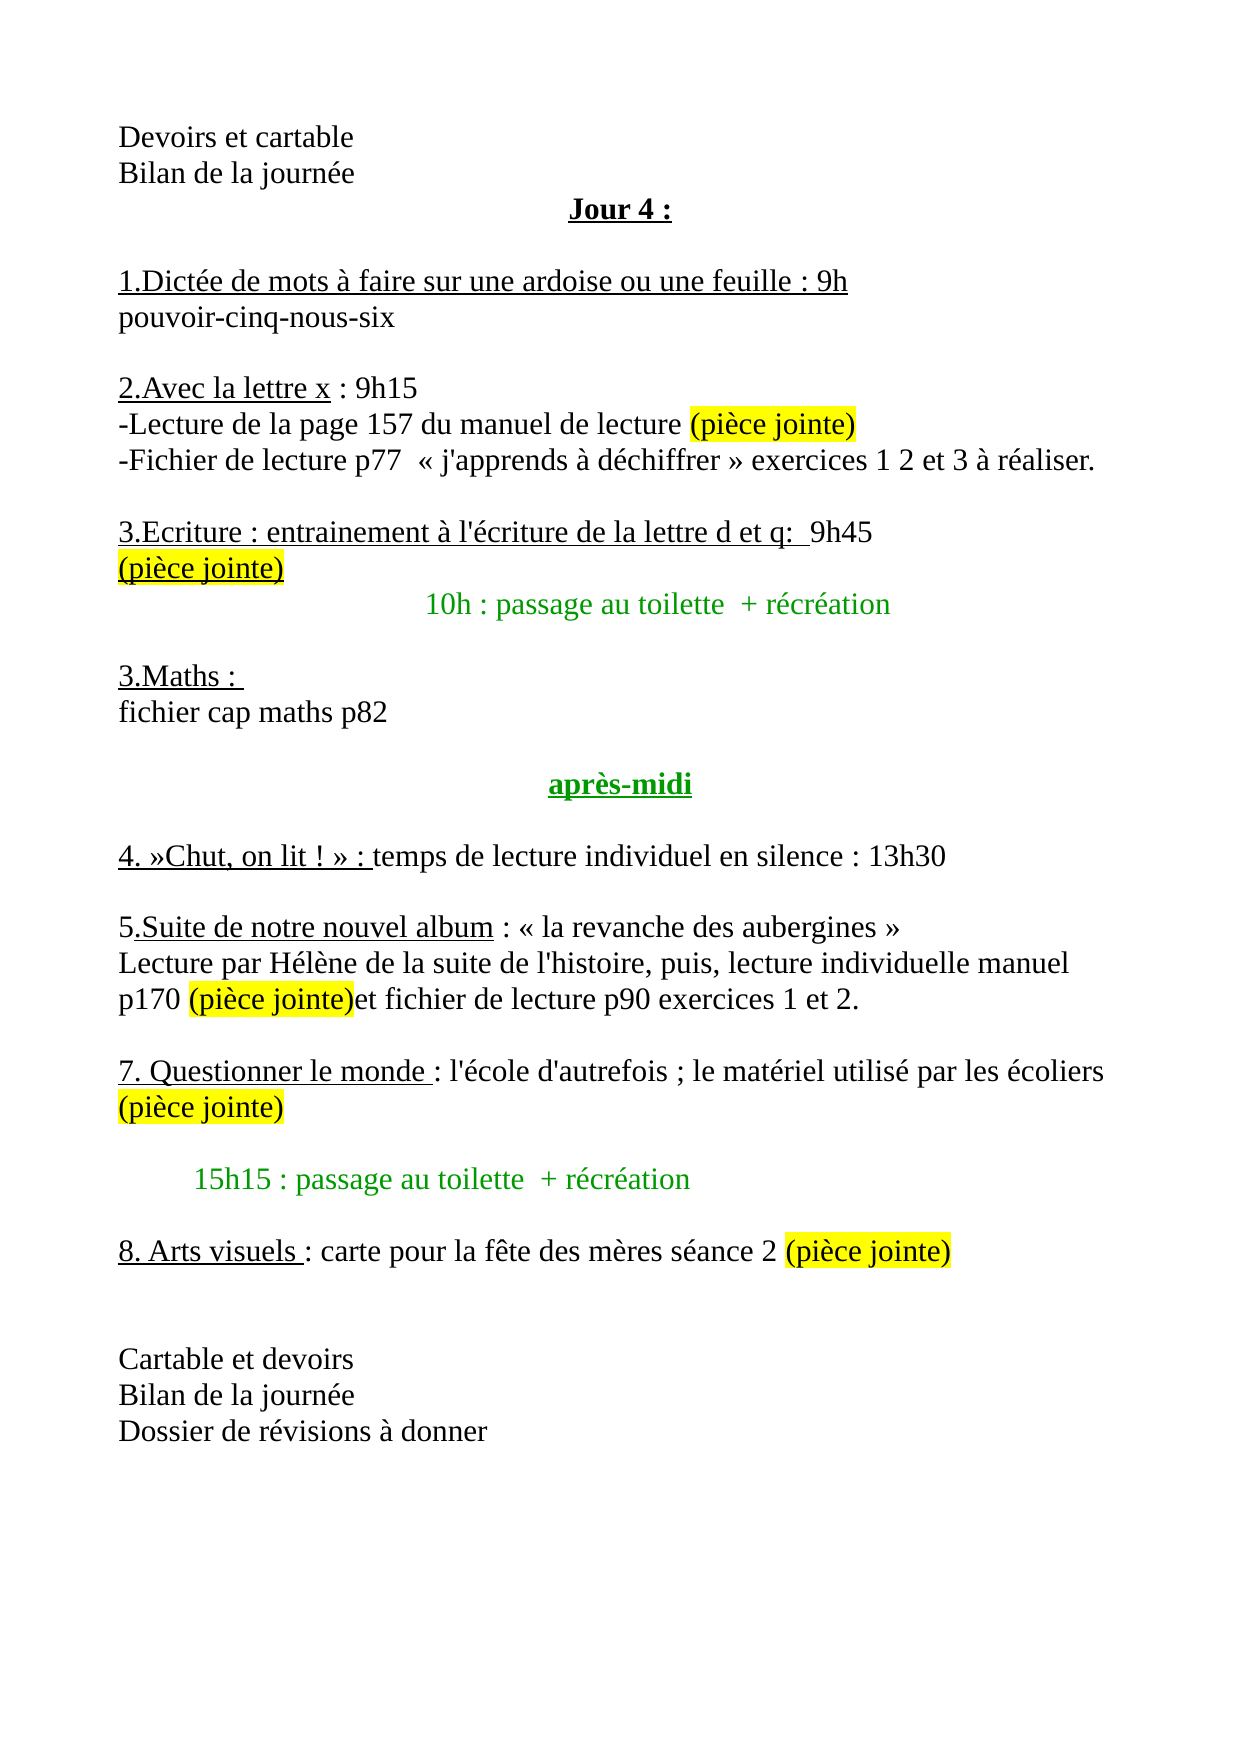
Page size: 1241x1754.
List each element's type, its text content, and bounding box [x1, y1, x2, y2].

text Devoirs et cartable [118, 118, 1122, 154]
list 10h : passage au toilette + récréation [156, 585, 1122, 621]
text 5.Suite de notre nouvel album : « la revanche des aubergines » [118, 909, 1122, 945]
text 1.Dictée de mots à faire sur une ardoise ou une feuille : 9h [118, 262, 1122, 298]
text 2.Avec la lettre x : 9h15 [118, 370, 1122, 406]
text pouvoir-cinq-nous-six [118, 298, 1122, 334]
text Cartable et devoirs [118, 1340, 1122, 1376]
text 8. Arts visuels : carte pour la fête des mères séance 2 (pièce jointe) [118, 1232, 1122, 1268]
text -Lecture de la page 157 du manuel de lecture (pièce jointe) [118, 406, 1122, 442]
text Jour 4 : [118, 190, 1122, 226]
text 3.Ecriture : entrainement à l'écriture de la lettre d et q: 9h45 [118, 513, 1122, 549]
text 3.Maths : [118, 657, 1122, 693]
list 15h15 : passage au toilette + récréation [156, 1160, 1122, 1196]
text -Fichier de lecture p77 « j'apprends à déchiffrer » exercices 1 2 et 3 à réaliser. [118, 442, 1122, 477]
text Lecture par Hélène de la suite de l'histoire, puis, lecture individuelle manuel p170 (pièce jointe)et fichier de lecture p90 exercices 1 et 2. [118, 945, 1122, 1017]
text fichier cap maths p82 [118, 693, 1122, 729]
text 4. »Chut, on lit ! » : temps de lecture individuel en silence : 13h30 [118, 837, 1122, 873]
text Dossier de révisions à donner [118, 1412, 1122, 1448]
text 7. Questionner le monde : l'école d'autrefois ; le matériel utilisé par les écoliers (pièce jointe) [118, 1052, 1122, 1124]
text après-midi [118, 765, 1122, 801]
text Bilan de la journée [118, 154, 1122, 190]
text Bilan de la journée [118, 1376, 1122, 1412]
text (pièce jointe) [118, 549, 1122, 585]
